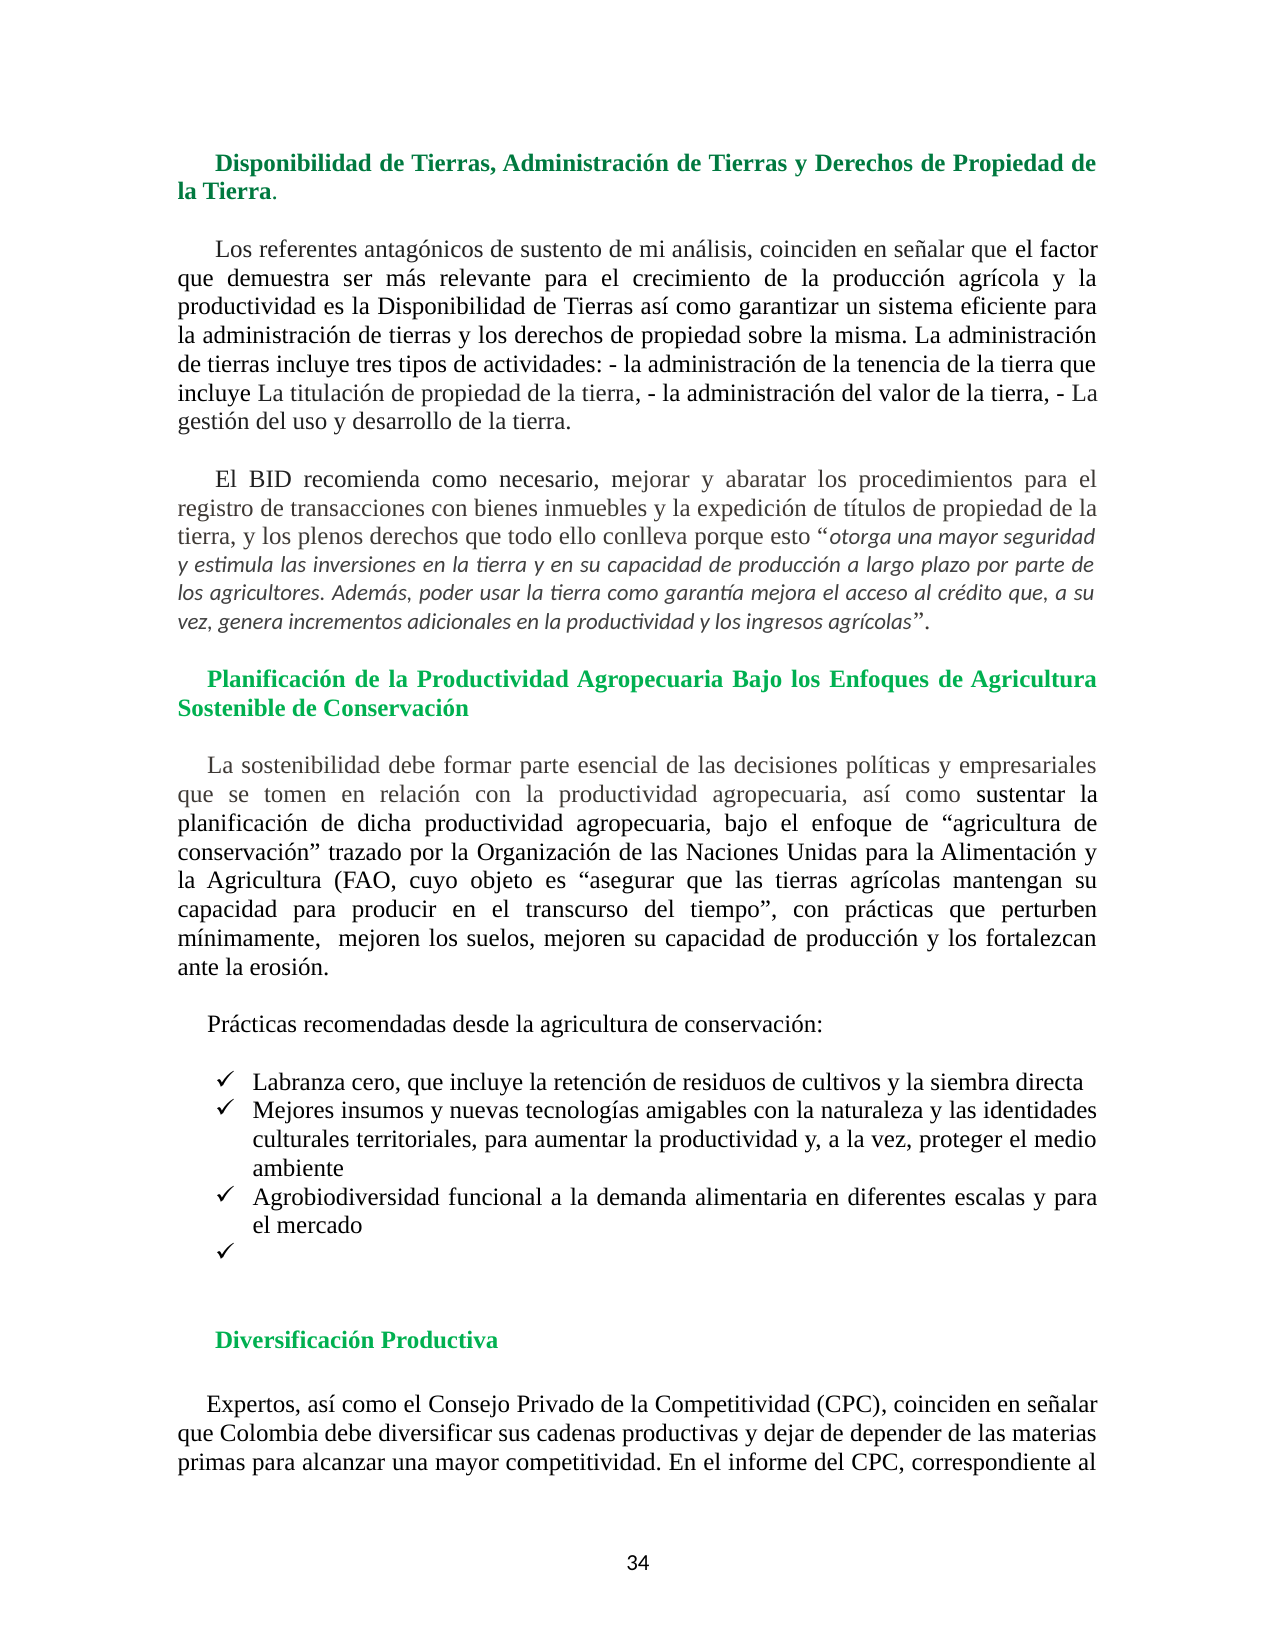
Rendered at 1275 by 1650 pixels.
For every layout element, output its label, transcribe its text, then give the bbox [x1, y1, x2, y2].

text Planificación de la Productividad Agropecuaria Bajo los Enfoques de Agricultura Sostenible de Conservación [177, 664, 1098, 722]
text Prácticas recomendadas desde la agricultura de conservación: [177, 1009, 1098, 1038]
text Diversificación Productiva [177, 1326, 1098, 1354]
text Los referentes antagónicos de sustento de mi análisis, coinciden en señalar que el factor que demuestra ser más relevante para el crecimiento de la producción agrícola y la productividad es la Disponibilidad de Tierras así como garantizar un sistema eficiente para la administración de tierras y los derechos de propiedad sobre la misma. La administración de tierras incluye tres tipos de actividades: - la administración de la tenencia de la tierra que incluye La titulación de propiedad de la tierra, - la administración del valor de la tierra, - La gestión del uso y desarrollo de la tierra. [177, 234, 1098, 435]
text La sostenibilidad debe formar parte esencial de las decisiones políticas y empresariales que se tomen en relación con la productividad agropecuaria, así como sustentar la planificación de dicha productividad agropecuaria, bajo el enfoque de “agricultura de conservación” trazado por la Organización de las Naciones Unidas para la Alimentación y la Agricultura (FAO, cuyo objeto es “asegurar que las tierras agrícolas mantengan su capacidad para producir en el transcurso del tiempo”, con prácticas que perturben mínimamente, mejoren los suelos, mejoren su capacidad de producción y los fortalezcan ante la erosión. [177, 751, 1098, 981]
list Agrobiodiversidad funcional a la demanda alimentaria en diferentes escalas y para el mercado [215, 1182, 1098, 1239]
text El BID recomienda como necesario, mejorar y abaratar los procedimientos para el registro de transacciones con bienes inmuebles y la expedición de títulos de propiedad de la tierra, y los plenos derechos que todo ello conlleva porque esto “otorga una mayor seguridad y estimula las inversiones en la tierra y en su capacidad de producción a largo plazo por parte de los agricultores. Además, poder usar la tierra como garantía mejora el acceso al crédito que, a su vez, genera incrementos adicionales en la productividad y los ingresos agrícolas”. [177, 464, 1098, 636]
text Expertos, así como el Consejo Privado de la Competitividad (CPC), coinciden en señalar que Colombia debe diversificar sus cadenas productivas y dejar de depender de las materias primas para alcanzar una mayor competitividad. En el informe del CPC, correspondiente al [177, 1386, 1098, 1476]
list Mejores insumos y nuevas tecnologías amigables con la naturaleza y las identidades culturales territoriales, para aumentar la productividad y, a la vez, proteger el medio ambiente [215, 1096, 1098, 1182]
list Labranza cero, que incluye la retención de residuos de cultivos y la siembra directa [215, 1067, 1098, 1096]
text Disponibilidad de Tierras, Administración de Tierras y Derechos de Propiedad de la Tierra. [177, 148, 1098, 205]
